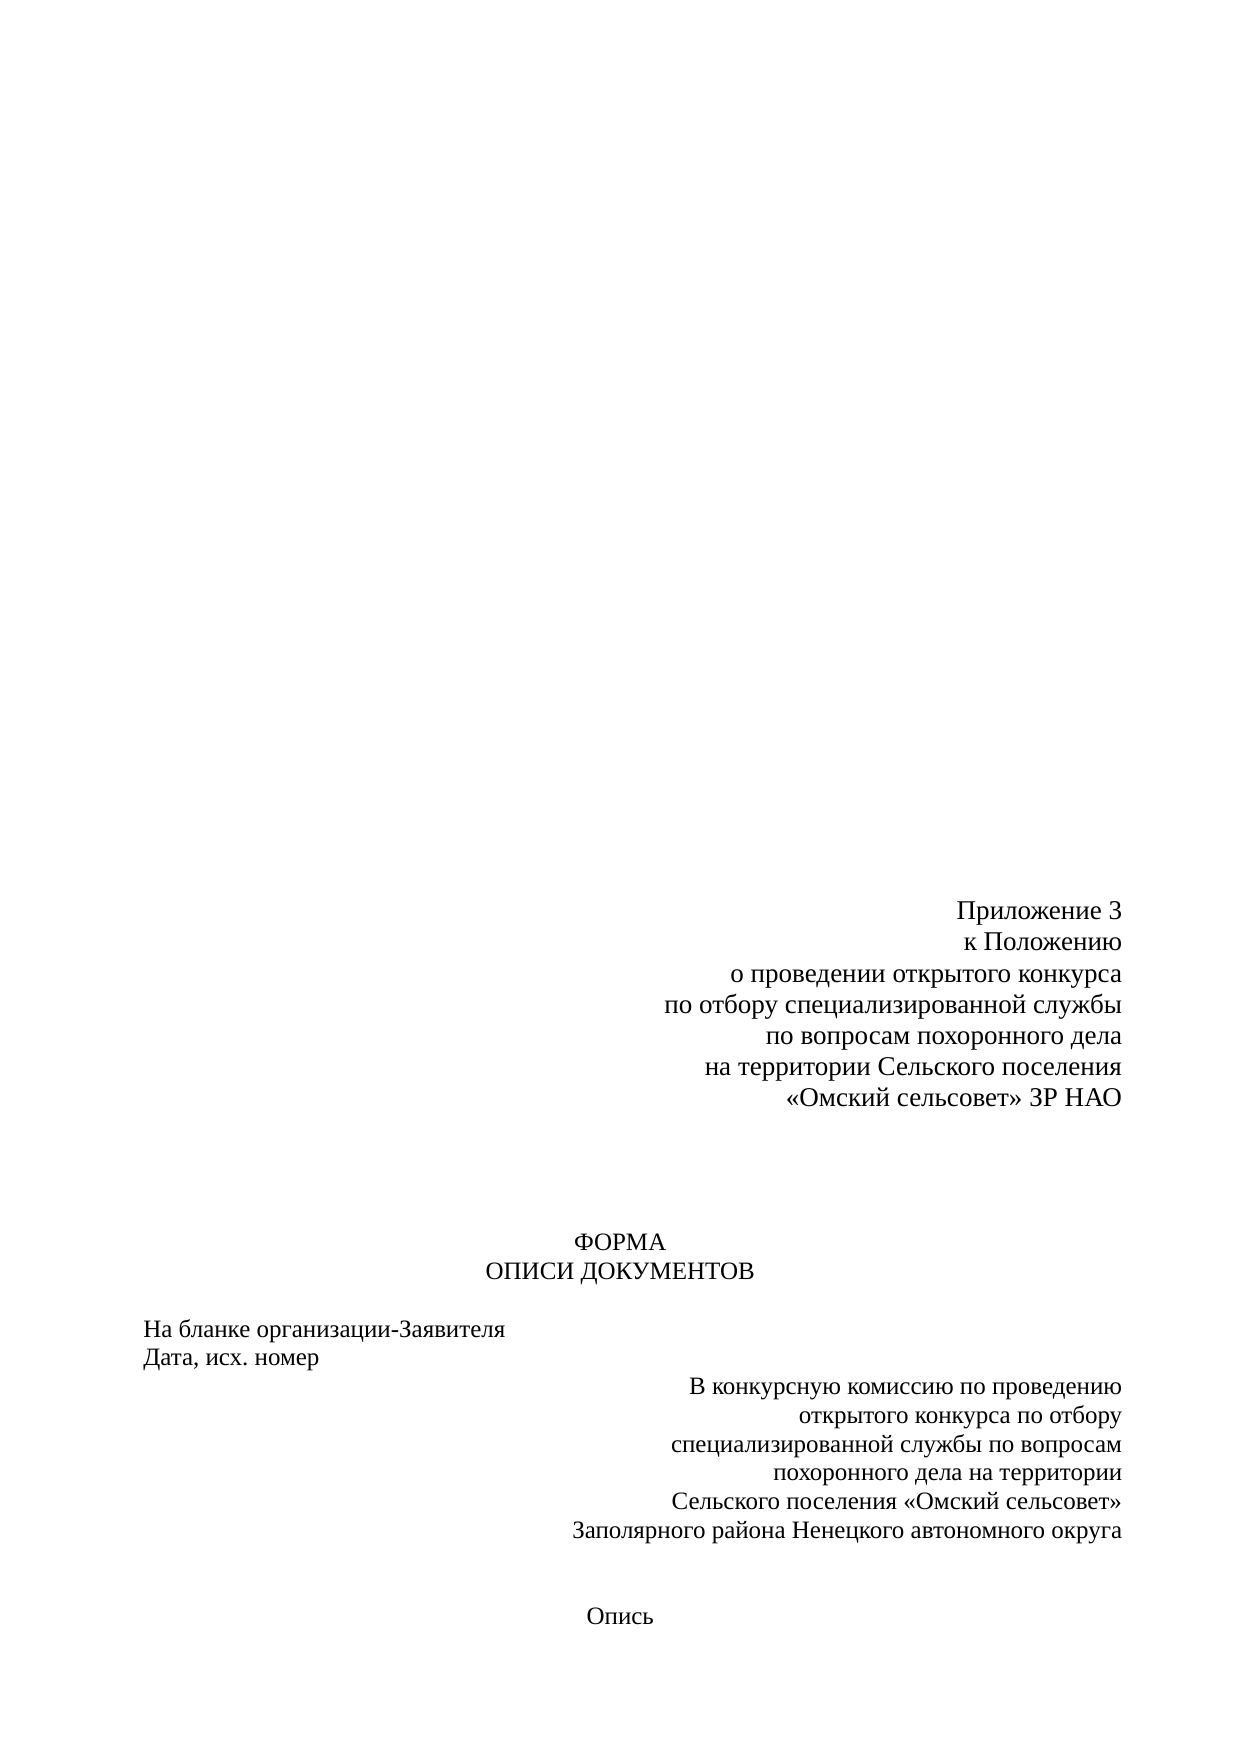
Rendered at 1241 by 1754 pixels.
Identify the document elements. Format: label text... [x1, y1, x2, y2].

text На бланке организации-Заявителя [118, 1314, 1122, 1342]
text ОПИСИ ДОКУМЕНТОВ [118, 1256, 1122, 1285]
text Опись [118, 1601, 1122, 1630]
text на территории Сельского поселения [118, 1050, 1122, 1081]
text открытого конкурса по отбору [118, 1400, 1122, 1429]
text по отбору специализированной службы [118, 988, 1122, 1019]
text В конкурсную комиссию по проведению [118, 1371, 1122, 1400]
subtitle Приложение 3 [118, 894, 1122, 926]
text к Положению [118, 926, 1122, 957]
text Заполярного района Ненецкого автономного округа [118, 1515, 1122, 1544]
text «Омский сельсовет» ЗР НАО [118, 1081, 1122, 1112]
text по вопросам похоронного дела [118, 1019, 1122, 1050]
text похоронного дела на территории [118, 1457, 1122, 1486]
text Сельского поселения «Омский сельсовет» [118, 1486, 1122, 1515]
text о проведении открытого конкурса [118, 957, 1122, 988]
text специализированной службы по вопросам [118, 1429, 1122, 1457]
text Дата, исх. номер [118, 1342, 1122, 1371]
text ФОРМА [118, 1227, 1122, 1256]
